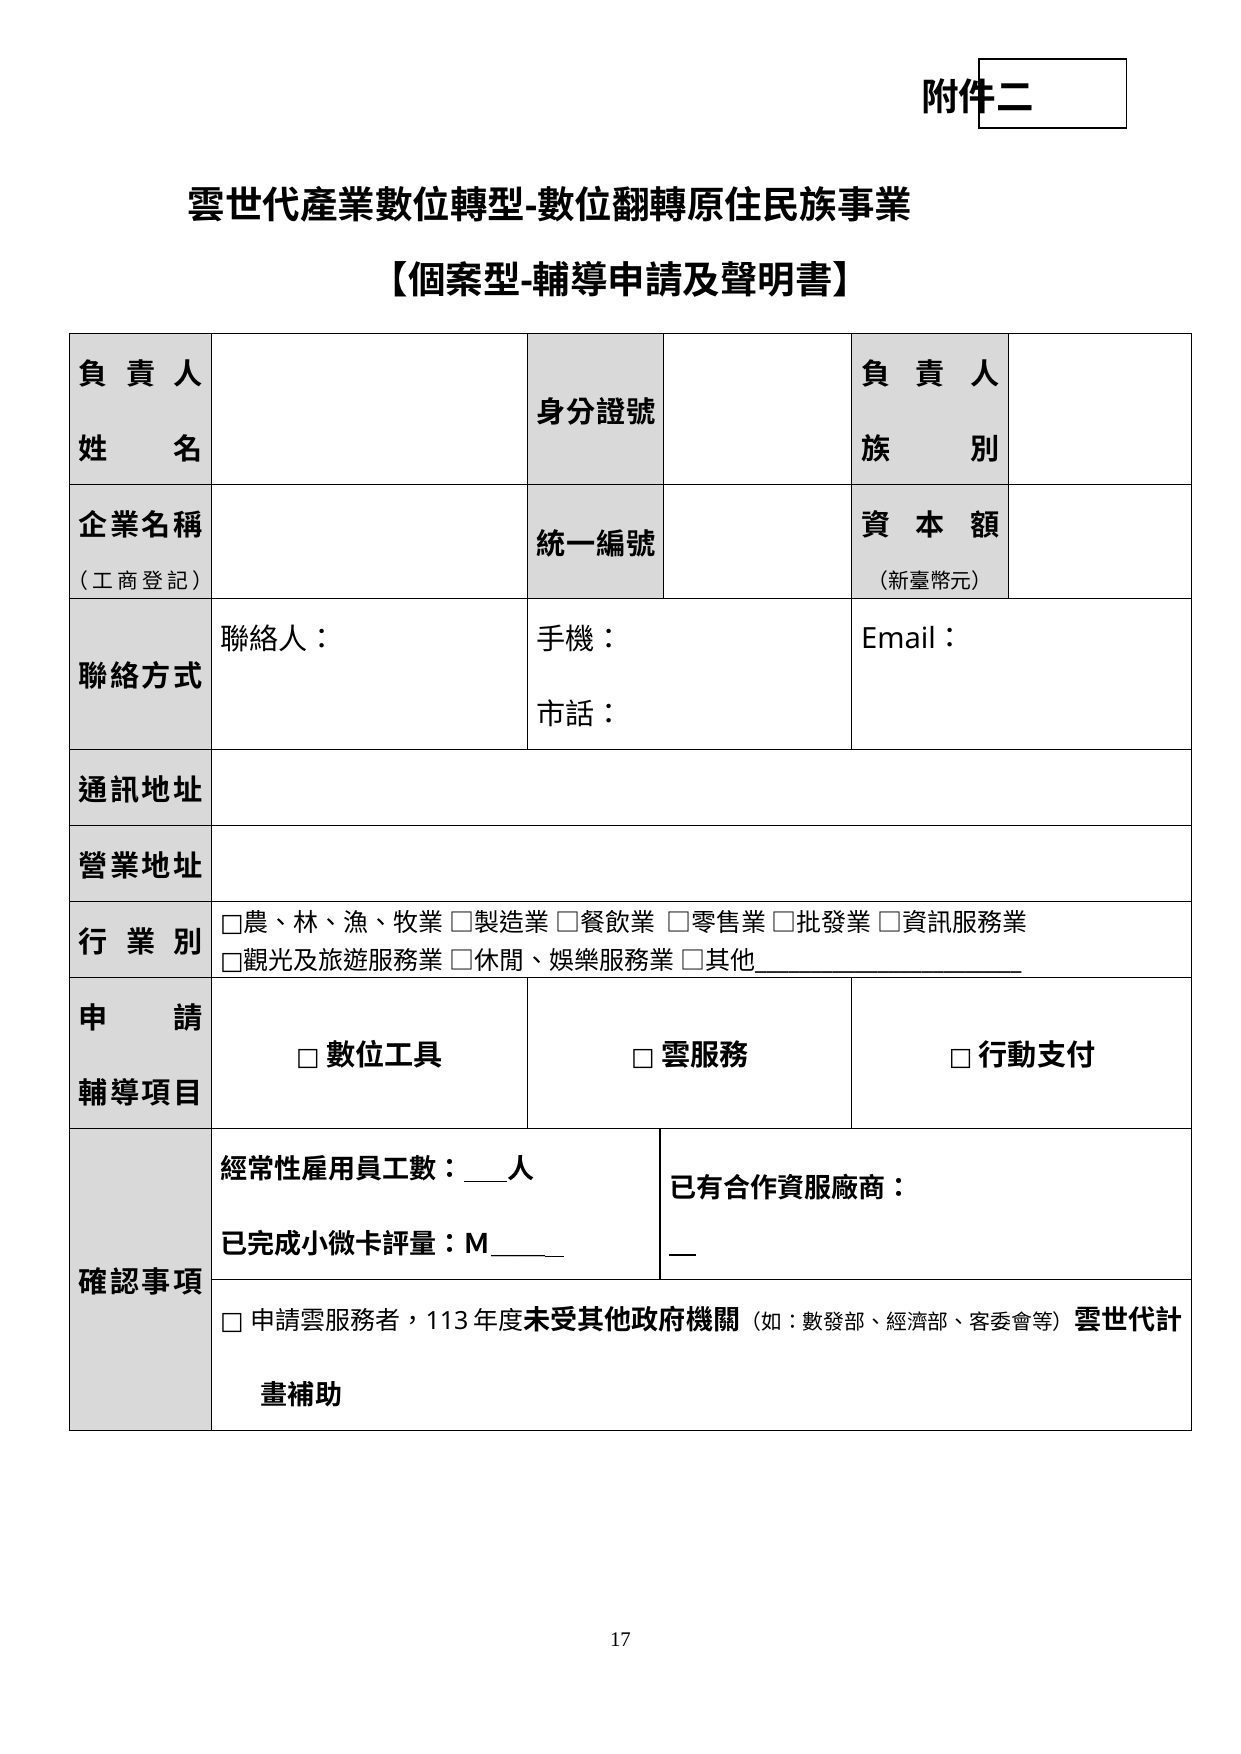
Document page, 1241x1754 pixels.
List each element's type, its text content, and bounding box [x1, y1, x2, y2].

table_cell 企業名稱 （工商登記） [70, 485, 211, 598]
table_cell 營業地址 [70, 826, 211, 901]
table_cell [212, 750, 1191, 825]
table_cell 統一編號 [528, 485, 663, 598]
table_cell 通訊地址 [70, 750, 211, 825]
table_cell 手機： 市話： [528, 599, 851, 749]
text 【個案型-輔導申請及聲明書】 [187, 239, 1053, 314]
table_cell 已有合作資服廠商： [661, 1129, 1191, 1279]
table_header 負責人 姓名 [70, 334, 211, 484]
table_header 負責人 族別 [852, 334, 1008, 484]
table_cell [212, 485, 527, 598]
text 雲世代產業數位轉型-數位翻轉原住民族事業 [187, 164, 1053, 239]
table_cell □ 數位工具 [212, 978, 527, 1128]
table_cell □ 行動支付 [852, 978, 1191, 1128]
table_cell □農、林、漁、牧業 □製造業 □餐飲業 □零售業 □批發業 □資訊服務業 □觀光及旅遊服務業 □休閒、娛樂服務業 □其他________________________ [212, 902, 1191, 977]
table_cell [212, 826, 1191, 901]
table_cell [1009, 485, 1191, 598]
table_header [664, 334, 851, 484]
text 附件二 [994, 67, 1112, 121]
table_cell 申請 輔導項目 [70, 978, 211, 1128]
table_header [1009, 334, 1191, 484]
table_header [212, 334, 527, 484]
table_cell 確認事項 [70, 1129, 211, 1430]
table_cell □ 雲服務 [528, 978, 851, 1128]
table_cell 行業別 [70, 902, 211, 977]
table_cell 聯絡方式 [70, 599, 211, 749]
table_cell 經常性雇用員工數： 人 已完成小微卡評量：Ｍ＿＿ [212, 1129, 659, 1279]
table_cell 資本額 （新臺幣元） [852, 485, 1008, 598]
table_cell [664, 485, 851, 598]
table_cell 聯絡人： [212, 599, 527, 749]
table_cell Email： [852, 599, 1191, 749]
table_header 身分證號 [528, 334, 663, 484]
table_cell □ 申請雲服務者，113年度未受其他政府機關（如：數發部、經濟部、客委會等）雲世代計畫補助 [212, 1280, 1191, 1430]
